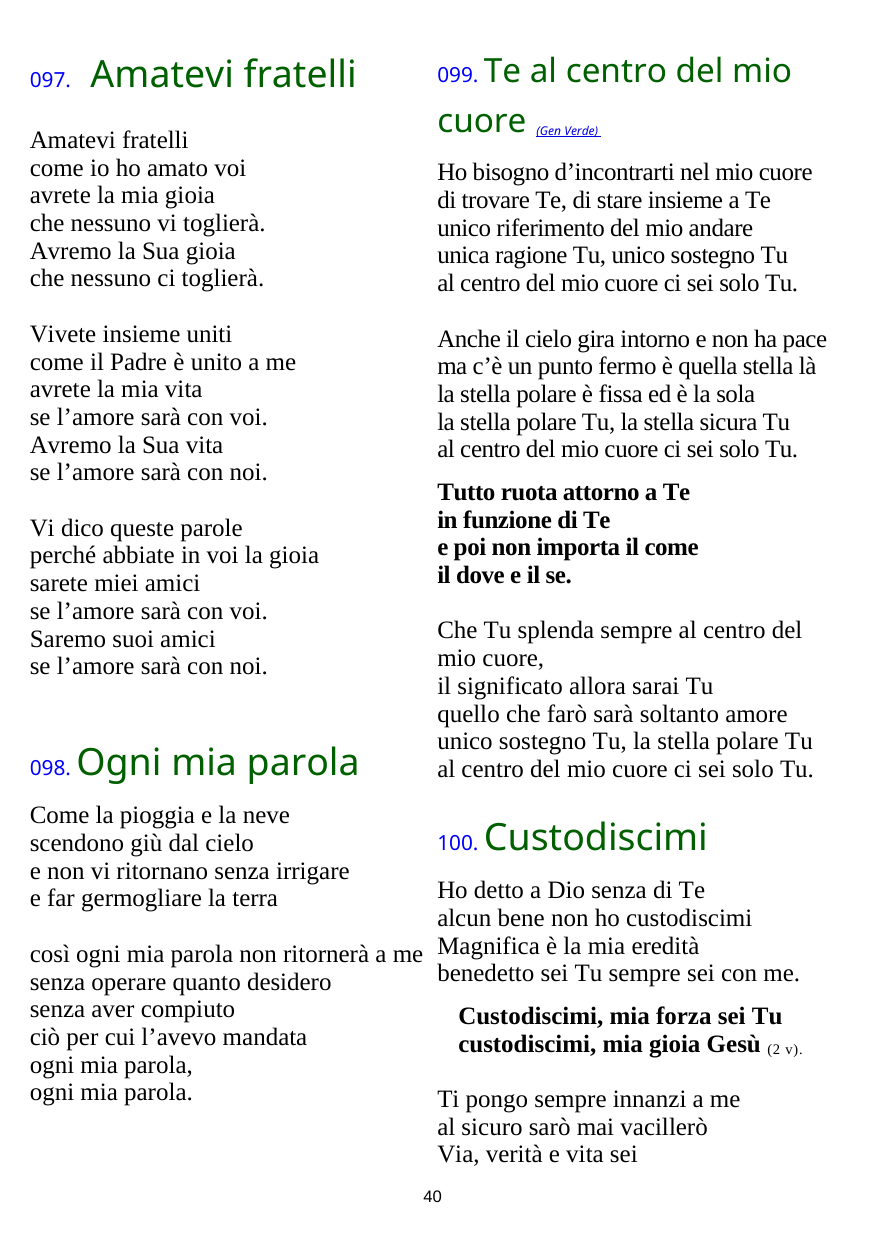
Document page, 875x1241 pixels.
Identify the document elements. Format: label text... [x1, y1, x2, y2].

text custodiscimi, mia gioia Gesù (2 v). [437, 1030, 846, 1057]
text 098. Ogni mia parola [29, 736, 437, 787]
text al centro del mio cuore ci sei solo Tu. [437, 436, 847, 463]
text Custodiscimi, mia forza sei Tu [437, 1002, 847, 1030]
text ciò per cui l’avevo mandata [29, 1023, 437, 1051]
text Tutto ruota attorno a Te [437, 478, 844, 506]
text ogni mia parola, [29, 1051, 437, 1078]
text Ho detto a Dio senza di Te [437, 876, 844, 904]
text Avremo la Sua vita [29, 431, 437, 458]
text senza aver compiuto [29, 995, 437, 1023]
text Ho bisogno d’incontrarti nel mio cuore [437, 158, 851, 186]
text Vi dico queste parole [29, 514, 437, 542]
text Anche il cielo gira intorno e non ha pace [437, 325, 868, 352]
text scendono giù dal cielo [29, 829, 437, 857]
text Vivete insieme uniti [29, 320, 437, 348]
text avrete la mia vita [29, 375, 437, 403]
text il dove e il se. [437, 561, 844, 589]
text Che Tu splenda sempre al centro del mio cuore, [437, 617, 844, 672]
text che nessuno ci toglierà. [29, 264, 437, 292]
text Via, verità e vita sei [437, 1141, 844, 1168]
text perché abbiate in voi la gioia [29, 542, 437, 569]
text di trovare Te, di stare insieme a Te [437, 186, 847, 214]
text come il Padre è unito a me [29, 348, 437, 375]
text Ti pongo sempre innanzi a me [437, 1085, 844, 1113]
text avrete la mia gioia [29, 181, 437, 209]
text ogni mia parola. [29, 1078, 437, 1106]
text se l’amore sarà con noi. [29, 652, 437, 680]
text così ogni mia parola non ritornerà a me [29, 940, 437, 968]
text Amatevi fratelli [29, 126, 437, 154]
text quello che farò sarà soltanto amore [437, 700, 844, 727]
text Saremo suoi amici [29, 625, 437, 652]
text al centro del mio cuore ci sei solo Tu. [437, 269, 847, 297]
text Avremo la Sua gioia [29, 237, 437, 264]
text 100. Custodiscimi [437, 811, 847, 862]
text sarete miei amici [29, 569, 437, 597]
text e poi non importa il come [437, 533, 844, 561]
text Come la pioggia e la neve [29, 801, 437, 829]
text 099. Te al centro del mio cuore (Gen Verde) [437, 47, 847, 144]
text al sicuro sarò mai vacillerò [437, 1113, 844, 1141]
text unico sostegno Tu, la stella polare Tu [437, 727, 844, 755]
text 097. Amatevi fratelli [29, 47, 437, 98]
text che nessuno vi toglierà. [29, 209, 437, 237]
text se l’amore sarà con voi. [29, 597, 437, 625]
text benedetto sei Tu sempre sei con me. [437, 959, 844, 987]
text senza operare quanto desidero [29, 968, 437, 995]
text se l’amore sarà con voi. [29, 403, 437, 431]
text unica ragione Tu, unico sostegno Tu [437, 242, 847, 269]
text e far germogliare la terra [29, 884, 437, 912]
text la stella polare Tu, la stella sicura Tu [437, 408, 847, 436]
text Magnifica è la mia eredità [437, 932, 844, 959]
text e non vi ritornano senza irrigare [29, 857, 437, 884]
text ma c’è un punto fermo è quella stella là [437, 352, 847, 380]
text se l’amore sarà con noi. [29, 458, 437, 486]
text come io ho amato voi [29, 154, 437, 181]
text in funzione di Te [437, 506, 844, 533]
text il significato allora sarai Tu [437, 672, 844, 700]
text alcun bene non ho custodiscimi [437, 904, 844, 932]
text unico riferimento del mio andare [437, 214, 847, 242]
text la stella polare è fissa ed è la sola [437, 380, 847, 408]
text al centro del mio cuore ci sei solo Tu. [437, 755, 844, 783]
